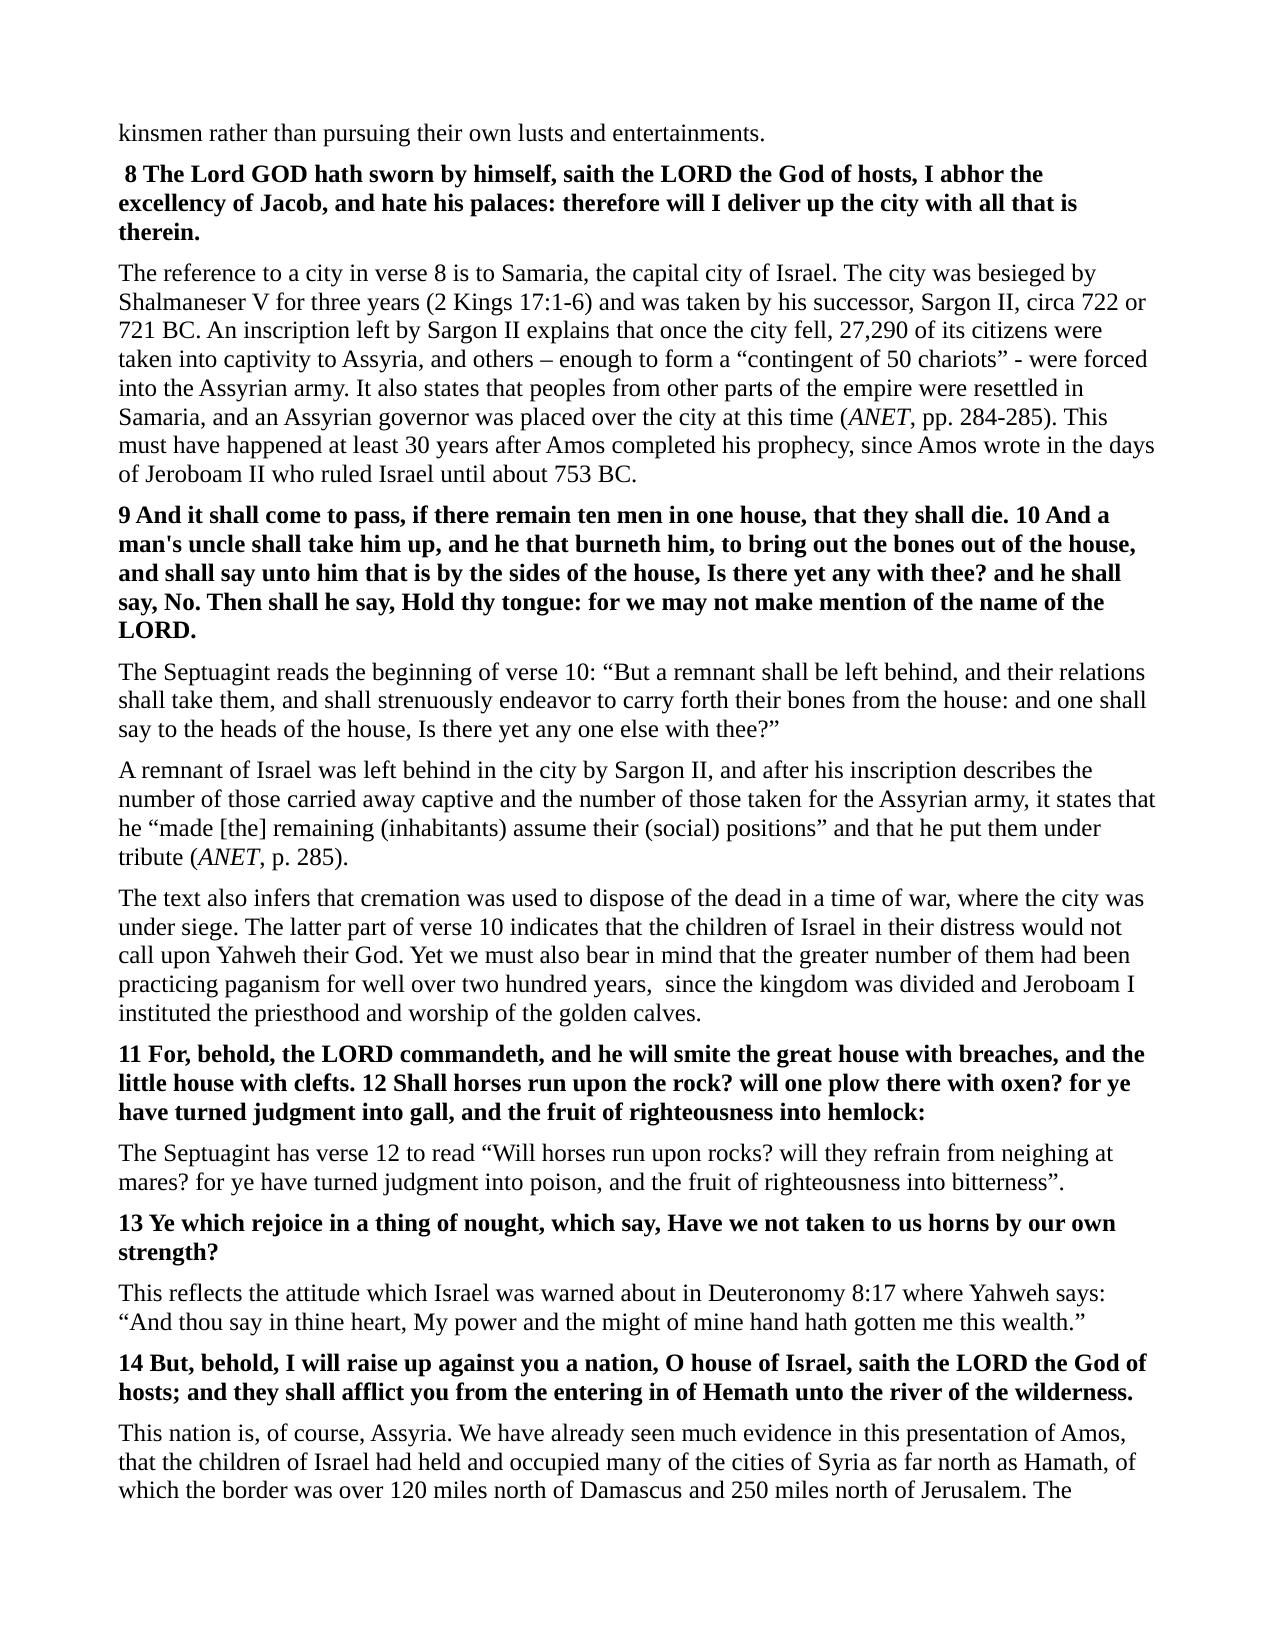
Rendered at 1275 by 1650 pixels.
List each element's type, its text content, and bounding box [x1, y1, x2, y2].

text A remnant of Israel was left behind in the city by Sargon II, and after his inscription describes the number of those carried away captive and the number of those taken for the Assyrian army, it states that he “made [the] remaining (inhabitants) assume their (social) positions” and that he put them under tribute (ANET, p. 285). [118, 756, 1157, 871]
text kinsmen rather than pursuing their own lusts and entertainments. [118, 118, 1157, 147]
text The text also infers that cremation was used to dispose of the dead in a time of war, where the city was under siege. The latter part of verse 10 indicates that the children of Israel in their distress would not call upon Yahweh their God. Yet we must also bear in mind that the greater number of them had been practicing paganism for well over two hundred years, since the kingdom was divided and Jeroboam I instituted the priesthood and worship of the golden calves. [118, 883, 1157, 1027]
text 14 But, behold, I will raise up against you a nation, O house of Israel, saith the LORD the God of hosts; and they shall afflict you from the entering in of Hemath unto the river of the wilderness. [118, 1348, 1157, 1406]
text The Septuagint reads the beginning of verse 10: “But a remnant shall be left behind, and their relations shall take them, and shall strenuously endeavor to carry forth their bones from the house: and one shall say to the heads of the house, Is there yet any one else with thee?” [118, 657, 1157, 743]
text The reference to a city in verse 8 is to Samaria, the capital city of Israel. The city was besieged by Shalmaneser V for three years (2 Kings 17:1-6) and was taken by his successor, Sargon II, circa 722 or 721 BC. An inscription left by Sargon II explains that once the city fell, 27,290 of its citizens were taken into captivity to Assyria, and others – enough to form a “contingent of 50 chariots” - were forced into the Assyrian army. It also states that peoples from other parts of the empire were resettled in Samaria, and an Assyrian governor was placed over the city at this time (ANET, pp. 284-285). This must have happened at least 30 years after Amos completed his prophecy, since Amos wrote in the days of Jeroboam II who ruled Israel until about 753 BC. [118, 258, 1157, 488]
text 8 The Lord GOD hath sworn by himself, saith the LORD the God of hosts, I abhor the excellency of Jacob, and hate his palaces: therefore will I deliver up the city with all that is therein. [118, 159, 1157, 246]
text 13 Ye which rejoice in a thing of nought, which say, Have we not taken to us horns by our own strength? [118, 1208, 1157, 1266]
text 9 And it shall come to pass, if there remain ten men in one house, that they shall die. 10 And a man's uncle shall take him up, and he that burneth him, to bring out the bones out of the house, and shall say unto him that is by the sides of the house, Is there yet any with thee? and he shall say, No. Then shall he say, Hold thy tongue: for we may not make mention of the name of the LORD. [118, 501, 1157, 644]
text This reflects the attitude which Israel was warned about in Deuteronomy 8:17 where Yahweh says: “And thou say in thine heart, My power and the might of mine hand hath gotten me this wealth.” [118, 1278, 1157, 1336]
text This nation is, of course, Assyria. We have already seen much evidence in this presentation of Amos, that the children of Israel had held and occupied many of the cities of Syria as far north as Hamath, of which the border was over 120 miles north of Damascus and 250 miles north of Jerusalem. The [118, 1418, 1157, 1504]
text The Septuagint has verse 12 to read “Will horses run upon rocks? will they refrain from neighing at mares? for ye have turned judgment into poison, and the fruit of righteousness into bitterness”. [118, 1138, 1157, 1196]
text 11 For, behold, the LORD commandeth, and he will smite the great house with breaches, and the little house with clefts. 12 Shall horses run upon the rock? will one plow there with oxen? for ye have turned judgment into gall, and the fruit of righteousness into hemlock: [118, 1039, 1157, 1126]
